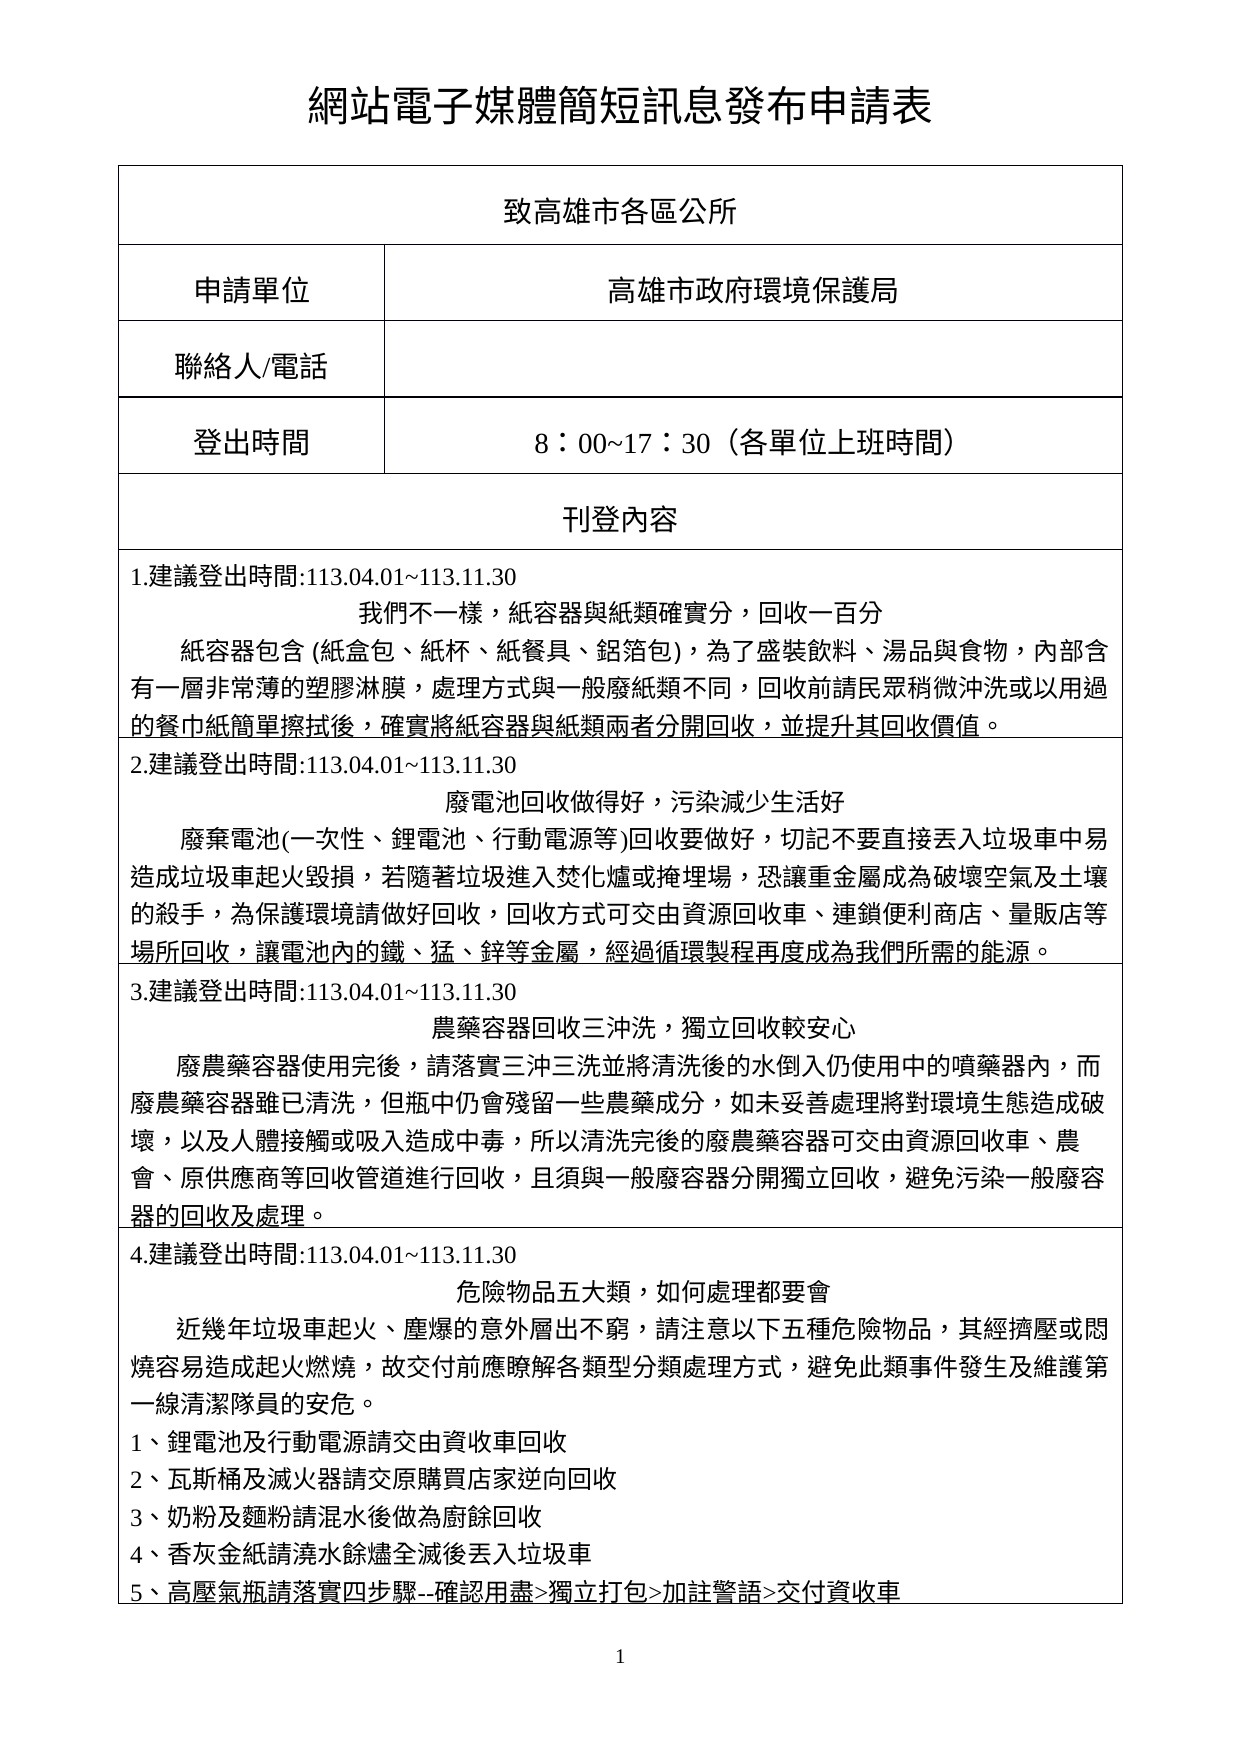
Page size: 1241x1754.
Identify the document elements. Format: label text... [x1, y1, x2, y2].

table_cell 高雄市政府環境保護局 [385, 245, 1122, 320]
table_cell 聯絡人/電話 [119, 321, 384, 396]
table_cell 刊登內容 [119, 474, 1122, 548]
table_header 致高雄市各區公所 [119, 166, 1122, 243]
table_cell 8：00~17：30（各單位上班時間） [385, 398, 1122, 472]
table_cell 申請單位 [119, 245, 384, 320]
table_cell 4.建議登出時間:113.04.01~113.11.30 危險物品五大類，如何處理都要會 近幾年垃圾車起火、塵爆的意外層出不窮，請注意以下五種危險物品，其經擠壓或悶燒容易造成起火燃燒，故交付前應瞭解各類型分類處理方式，避免此類事件發生及維護第一線清潔隊員的安危。 1、鋰電池及行動電源請交由資收車回收 2、瓦斯桶及滅火器請交原購買店家逆向回收 3、奶粉及麵粉請混水後做為廚餘回收 4、香灰金紙請澆水餘燼全滅後丟入垃圾車 5、高壓氣瓶請落實四步驟--確認用盡>獨立打包>加註警語>交付資收車 [119, 1228, 1122, 1603]
table_cell [385, 321, 1122, 396]
table_cell 登出時間 [119, 398, 384, 472]
table_cell 2.建議登出時間:113.04.01~113.11.30 廢電池回收做得好，污染減少生活好 廢棄電池(一次性、鋰電池、行動電源等)回收要做好，切記不要直接丟入垃圾車中易造成垃圾車起火毀損，若隨著垃圾進入焚化爐或掩埋場，恐讓重金屬成為破壞空氣及土壤的殺手，為保護環境請做好回收，回收方式可交由資源回收車、連鎖便利商店、量販店等場所回收，讓電池內的鐵、猛、鋅等金屬，經過循環製程再度成為我們所需的能源。 [119, 738, 1122, 963]
text 網站電子媒體簡短訊息發布申請表 [118, 60, 1122, 135]
table_cell 3.建議登出時間:113.04.01~113.11.30 農藥容器回收三沖洗，獨立回收較安心 廢農藥容器使用完後，請落實三沖三洗並將清洗後的水倒入仍使用中的噴藥器內，而廢農藥容器雖已清洗，但瓶中仍會殘留一些農藥成分，如未妥善處理將對環境生態造成破壞，以及人體接觸或吸入造成中毒，所以清洗完後的廢農藥容器可交由資源回收車、農會、原供應商等回收管道進行回收，且須與一般廢容器分開獨立回收，避免污染一般廢容器的回收及處理。 [119, 964, 1122, 1227]
table_cell 1.建議登出時間:113.04.01~113.11.30 我們不一樣，紙容器與紙類確實分，回收一百分 紙容器包含 (紙盒包、紙杯、紙餐具、鋁箔包)，為了盛裝飲料、湯品與食物，內部含有一層非常薄的塑膠淋膜，處理方式與一般廢紙類不同，回收前請民眾稍微沖洗或以用過的餐巾紙簡單擦拭後，確實將紙容器與紙類兩者分開回收，並提升其回收價值。 [119, 550, 1122, 737]
